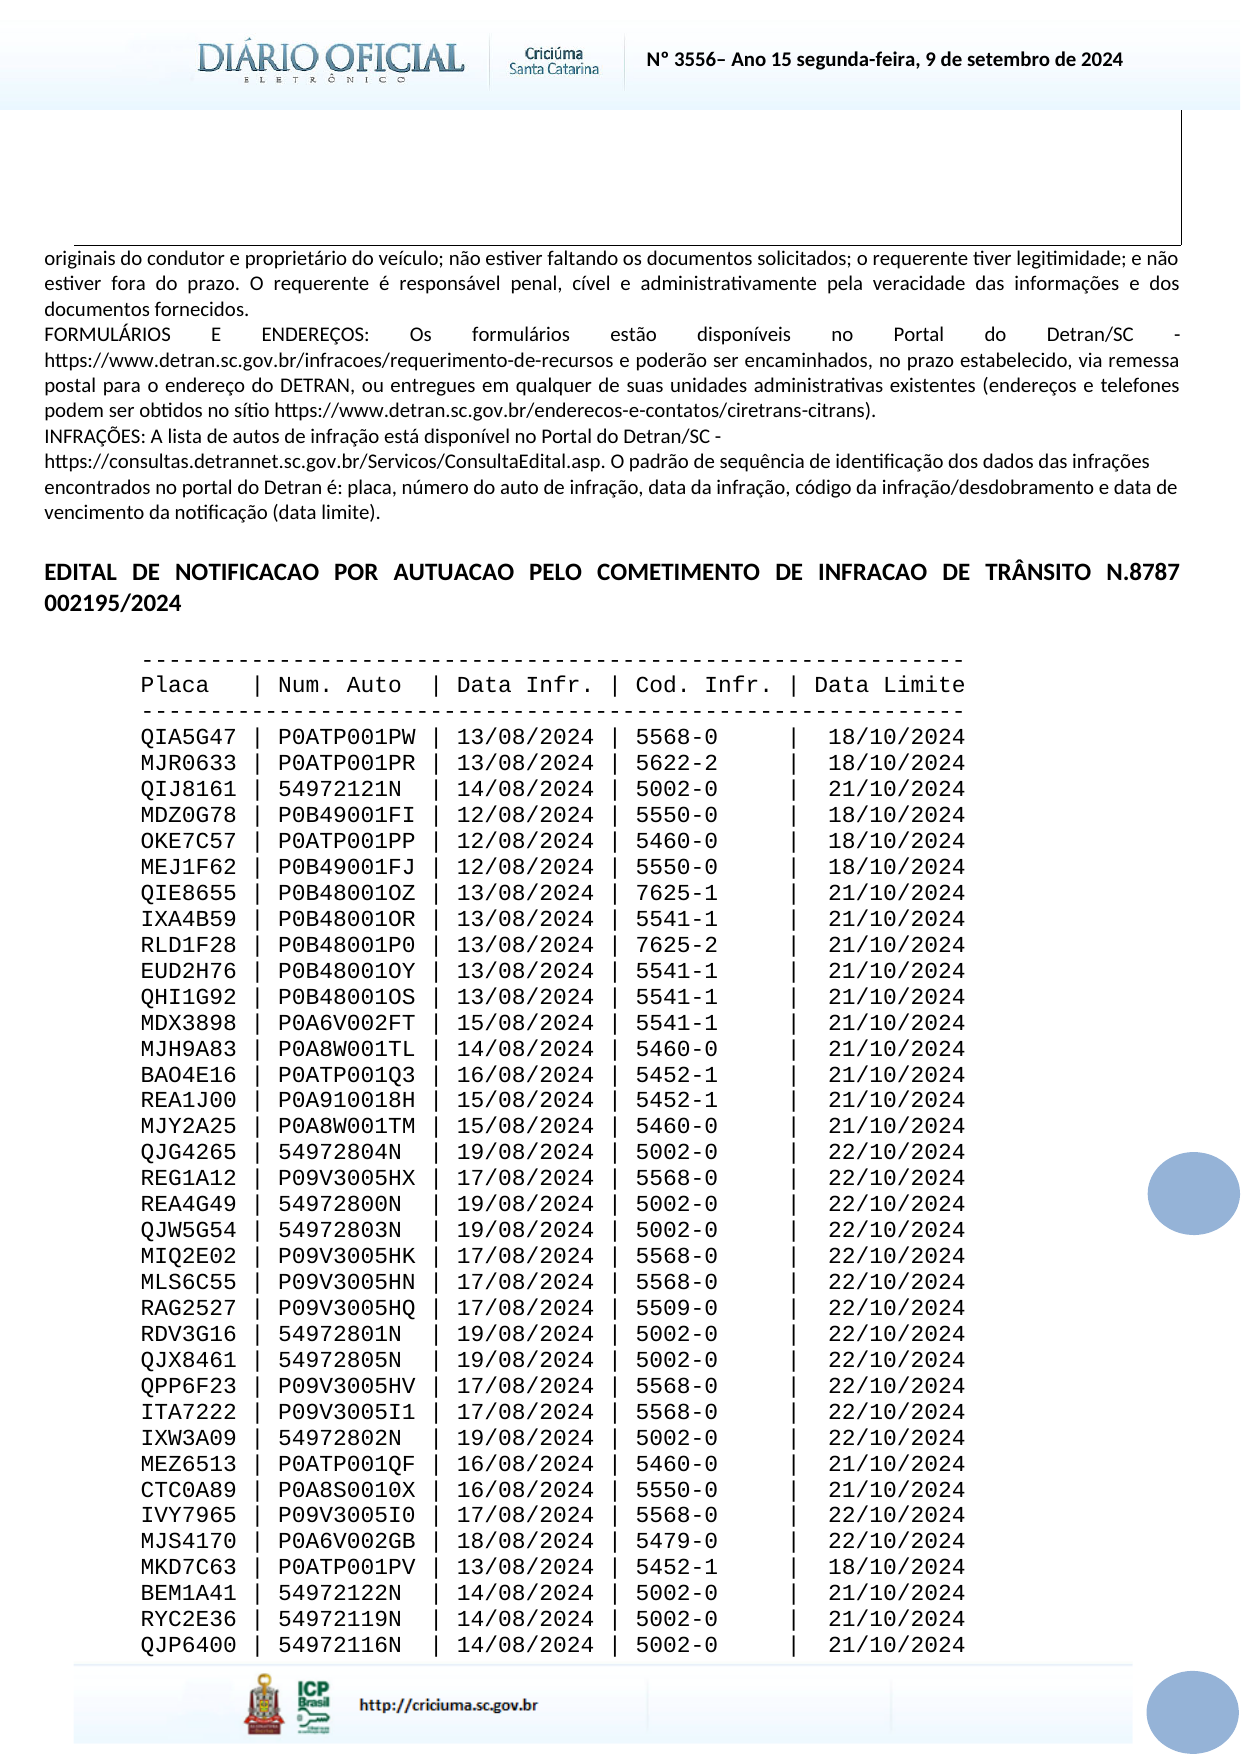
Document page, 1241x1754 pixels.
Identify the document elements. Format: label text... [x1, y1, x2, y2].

text QJW5G54 | 54972803N | 19/08/2024 | 5002-0 | 22/10/2024 [44, 1218, 1181, 1244]
text QHI1G92 | P0B48001OS | 13/08/2024 | 5541-1 | 21/10/2024 [44, 985, 1181, 1011]
text REA4G49 | 54972800N | 19/08/2024 | 5002-0 | 22/10/2024 [44, 1193, 1155, 1218]
text BEM1A41 | 54972122N | 14/08/2024 | 5002-0 | 21/10/2024 [44, 1582, 1181, 1608]
text MJH9A83 | P0A8W001TL | 14/08/2024 | 5460-0 | 21/10/2024 [44, 1037, 1181, 1063]
text REG1A12 | P09V3005HX | 17/08/2024 | 5568-0 | 22/10/2024 [44, 1167, 1157, 1193]
text BAO4E16 | P0ATP001Q3 | 16/08/2024 | 5452-1 | 21/10/2024 [44, 1063, 1181, 1089]
text QJP6400 | 54972116N | 14/08/2024 | 5002-0 | 21/10/2024 [44, 1633, 1181, 1659]
text QIJ8161 | 54972121N | 14/08/2024 | 5002-0 | 21/10/2024 [44, 778, 1181, 803]
text IVY7965 | P09V3005I0 | 17/08/2024 | 5568-0 | 22/10/2024 [44, 1504, 1181, 1530]
text QJX8461 | 54972805N | 19/08/2024 | 5002-0 | 22/10/2024 [44, 1348, 1181, 1374]
text MEZ6513 | P0ATP001QF | 16/08/2024 | 5460-0 | 21/10/2024 [44, 1452, 1181, 1478]
text ------------------------------------------------------------ [44, 700, 1181, 726]
text MJY2A25 | P0A8W001TM | 15/08/2024 | 5460-0 | 21/10/2024 [44, 1115, 1181, 1141]
text QJG4265 | 54972804N | 19/08/2024 | 5002-0 | 22/10/2024 [44, 1141, 1181, 1167]
text RAG2527 | P09V3005HQ | 17/08/2024 | 5509-0 | 22/10/2024 [44, 1296, 1181, 1322]
text MKD7C63 | P0ATP001PV | 13/08/2024 | 5452-1 | 18/10/2024 [44, 1556, 1181, 1582]
text EUD2H76 | P0B48001OY | 13/08/2024 | 5541-1 | 21/10/2024 [44, 959, 1181, 985]
text MEJ1F62 | P0B49001FJ | 12/08/2024 | 5550-0 | 18/10/2024 [44, 855, 1181, 881]
text EDITAL DE NOTIFICACAO POR AUTUACAO PELO COMETIMENTO DE INFRACAO DE TRÂNSITO N.8787 002195/2024 [44, 556, 1181, 617]
text RDV3G16 | 54972801N | 19/08/2024 | 5002-0 | 22/10/2024 [44, 1322, 1181, 1348]
text ITA7222 | P09V3005I1 | 17/08/2024 | 5568-0 | 22/10/2024 [44, 1400, 1181, 1426]
text CTC0A89 | P0A8S0010X | 16/08/2024 | 5550-0 | 21/10/2024 [44, 1478, 1181, 1504]
text OKE7C57 | P0ATP001PP | 12/08/2024 | 5460-0 | 18/10/2024 [44, 829, 1181, 855]
text ------------------------------------------------------------ [44, 648, 1181, 674]
text QPP6F23 | P09V3005HV | 17/08/2024 | 5568-0 | 22/10/2024 [44, 1374, 1181, 1400]
text MDZ0G78 | P0B49001FI | 12/08/2024 | 5550-0 | 18/10/2024 [44, 803, 1181, 829]
text MLS6C55 | P09V3005HN | 17/08/2024 | 5568-0 | 22/10/2024 [44, 1270, 1181, 1296]
text RYC2E36 | 54972119N | 14/08/2024 | 5002-0 | 21/10/2024 [44, 1608, 1181, 1633]
text MJR0633 | P0ATP001PR | 13/08/2024 | 5622-2 | 18/10/2024 [44, 752, 1181, 778]
text QIE8655 | P0B48001OZ | 13/08/2024 | 7625-1 | 21/10/2024 [44, 881, 1181, 907]
text FORMULÁRIOS E ENDEREÇOS: Os formulários estão disponíveis no Portal do Detran/SC - https://www.detran.sc.gov.br/infracoes/requerimento-de-recursos e poderão ser encaminhados, no prazo estabelecido, via remessa postal para o endereço do DETRAN, ou entregues em qualquer de suas unidades administrativas existentes (endereços e telefones podem ser obtidos no sítio https://www.detran.sc.gov.br/enderecos-e-contatos/ciretrans-citrans). [44, 321, 1181, 423]
text QIA5G47 | P0ATP001PW | 13/08/2024 | 5568-0 | 18/10/2024 [44, 726, 1181, 752]
text REA1J00 | P0A910018H | 15/08/2024 | 5452-1 | 21/10/2024 [44, 1089, 1181, 1115]
text IXA4B59 | P0B48001OR | 13/08/2024 | 5541-1 | 21/10/2024 [44, 907, 1181, 933]
text MIQ2E02 | P09V3005HK | 17/08/2024 | 5568-0 | 22/10/2024 [44, 1244, 1181, 1270]
text originais do condutor e proprietário do veículo; não estiver faltando os documentos solicitados; o requerente tiver legitimidade; e não estiver fora do prazo. O requerente é responsável penal, cível e administrativamente pela veracidade das informações e dos documentos fornecidos. [44, 245, 1181, 321]
text IXW3A09 | 54972802N | 19/08/2024 | 5002-0 | 22/10/2024 [44, 1426, 1181, 1452]
text MJS4170 | P0A6V002GB | 18/08/2024 | 5479-0 | 22/10/2024 [44, 1530, 1181, 1556]
text INFRAÇÕES: A lista de autos de infração está disponível no Portal do Detran/SC - https://consultas.detrannet.sc.gov.br/Servicos/ConsultaEdital.asp. O padrão de sequência de identificação dos dados das infrações encontrados no portal do Detran é: placa, número do auto de infração, data da infração, código da infração/desdobramento e data de vencimento da notificação (data limite). [44, 423, 1181, 526]
text Placa | Num. Auto | Data Infr. | Cod. Infr. | Data Limite [44, 674, 1181, 700]
text RLD1F28 | P0B48001P0 | 13/08/2024 | 7625-2 | 21/10/2024 [44, 933, 1181, 959]
text MDX3898 | P0A6V002FT | 15/08/2024 | 5541-1 | 21/10/2024 [44, 1011, 1181, 1037]
